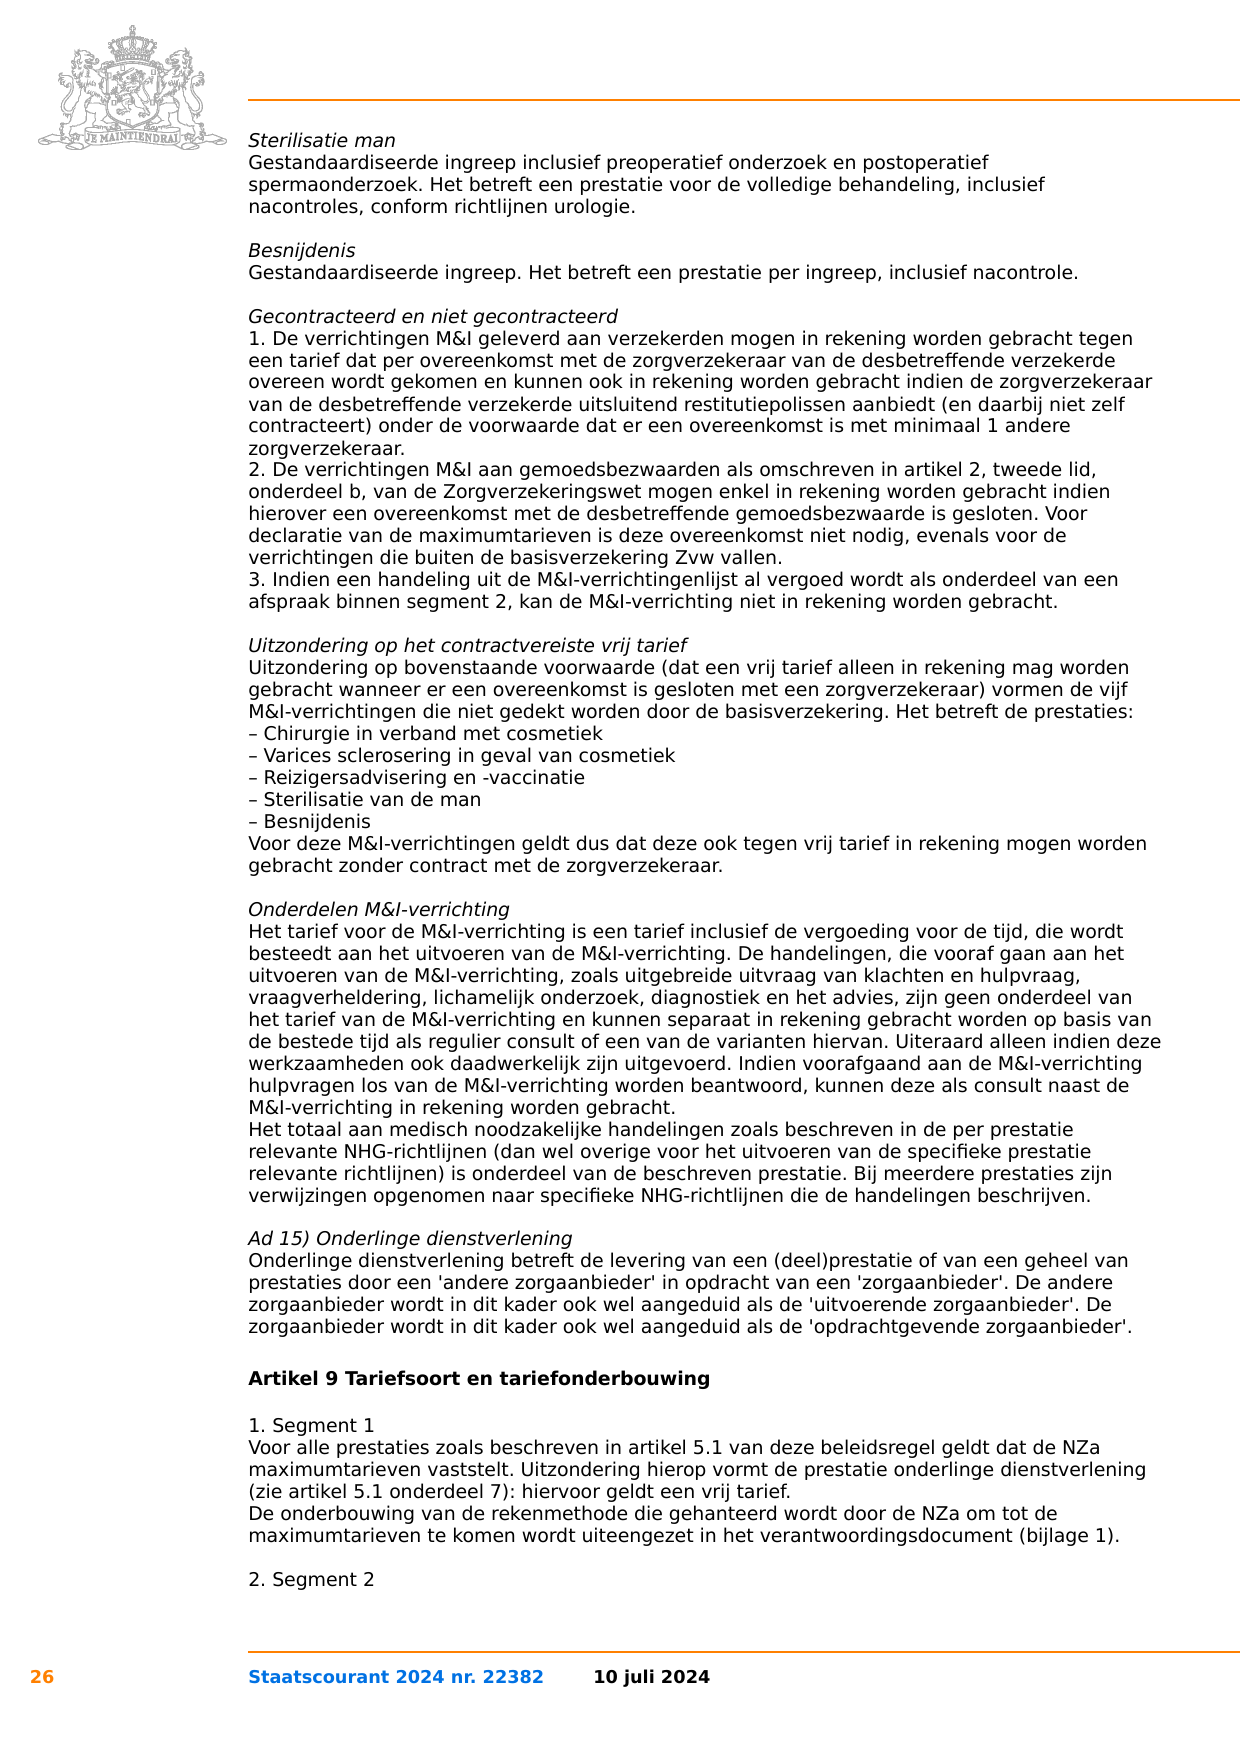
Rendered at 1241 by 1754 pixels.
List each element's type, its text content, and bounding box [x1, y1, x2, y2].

text 2. De verrichtingen M&I aan gemoedsbezwaarden als omschreven in artikel 2, tweede lid, onderdeel b, van de Zorgverzekeringswet mogen enkel in rekening worden gebracht indien hierover een overeenkomst met de desbetreffende gemoedsbezwaarde is gesloten. Voor declaratie van de maximumtarieven is deze overeenkomst niet nodig, evenals voor de verrichtingen die buiten de basisverzekering Zvw vallen. [248, 459, 1163, 569]
subtitle Uitzondering op het contractvereiste vrij tarief [248, 635, 1163, 657]
subtitle Sterilisatie man [248, 130, 1163, 152]
text Uitzondering op bovenstaande voorwaarde (dat een vrij tarief alleen in rekening mag worden gebracht wanneer er een overeenkomst is gesloten met een zorgverzekeraar) vormen de vijf M&I-verrichtingen die niet gedekt worden door de basisverzekering. Het betreft de prestaties: [248, 657, 1163, 723]
subtitle Besnijdenis [248, 240, 1163, 262]
text – Reizigersadvisering en -vaccinatie [248, 767, 1163, 789]
subtitle Gecontracteerd en niet gecontracteerd [248, 306, 1163, 327]
text Gestandaardiseerde ingreep inclusief preoperatief onderzoek en postoperatief spermaonderzoek. Het betreft een prestatie voor de volledige behandeling, inclusief nacontroles, conform richtlijnen urologie. [248, 152, 1163, 218]
text Het totaal aan medisch noodzakelijke handelingen zoals beschreven in de per prestatie relevante NHG-richtlijnen (dan wel overige voor het uitvoeren van de specifieke prestatie relevante richtlijnen) is onderdeel van de beschreven prestatie. Bij meerdere prestaties zijn verwijzingen opgenomen naar specifieke NHG-richtlijnen die de handelingen beschrijven. [248, 1118, 1163, 1206]
text – Besnijdenis [248, 811, 1163, 833]
subtitle Ad 15) Onderlinge dienstverlening [248, 1228, 1163, 1250]
text – Chirurgie in verband met cosmetiek [248, 723, 1163, 745]
picture [38, 25, 227, 150]
text 1. Segment 1 [248, 1415, 1163, 1437]
subtitle Onderdelen M&I-verrichting [248, 899, 1163, 921]
subtitle Artikel 9 Tariefsoort en tariefonderbouwing [248, 1368, 1163, 1390]
text Onderlinge dienstverlening betreft de levering van een (deel)prestatie of van een geheel van prestaties door een 'andere zorgaanbieder' in opdracht van een 'zorgaanbieder'. De andere zorgaanbieder wordt in dit kader ook wel aangeduid als de 'uitvoerende zorgaanbieder'. De zorgaanbieder wordt in dit kader ook wel aangeduid als de 'opdrachtgevende zorgaanbieder'. [248, 1250, 1163, 1338]
text – Sterilisatie van de man [248, 789, 1163, 811]
text – Varices sclerosering in geval van cosmetiek [248, 745, 1163, 767]
text De onderbouwing van de rekenmethode die gehanteerd wordt door de NZa om tot de maximumtarieven te komen wordt uiteengezet in het verantwoordingsdocument (bijlage 1). [248, 1503, 1163, 1547]
text 1. De verrichtingen M&I geleverd aan verzekerden mogen in rekening worden gebracht tegen een tarief dat per overeenkomst met de zorgverzekeraar van de desbetreffende verzekerde overeen wordt gekomen en kunnen ook in rekening worden gebracht indien de zorgverzekeraar van de desbetreffende verzekerde uitsluitend restitutiepolissen aanbiedt (en daarbij niet zelf contracteert) onder de voorwaarde dat er een overeenkomst is met minimaal 1 andere zorgverzekeraar. [248, 327, 1163, 459]
text 3. Indien een handeling uit de M&I-verrichtingenlijst al vergoed wordt als onderdeel van een afspraak binnen segment 2, kan de M&I-verrichting niet in rekening worden gebracht. [248, 569, 1163, 613]
text 2. Segment 2 [248, 1569, 1163, 1591]
text Het tarief voor de M&I-verrichting is een tarief inclusief de vergoeding voor de tijd, die wordt besteedt aan het uitvoeren van de M&I-verrichting. De handelingen, die vooraf gaan aan het uitvoeren van de M&I-verrichting, zoals uitgebreide uitvraag van klachten en hulpvraag, vraagverheldering, lichamelijk onderzoek, diagnostiek en het advies, zijn geen onderdeel van het tarief van de M&I-verrichting en kunnen separaat in rekening gebracht worden op basis van de bestede tijd als regulier consult of een van de varianten hiervan. Uiteraard alleen indien deze werkzaamheden ook daadwerkelijk zijn uitgevoerd. Indien voorafgaand aan de M&I-verrichting hulpvragen los van de M&I-verrichting worden beantwoord, kunnen deze als consult naast de M&I-verrichting in rekening worden gebracht. [248, 921, 1163, 1118]
text Gestandaardiseerde ingreep. Het betreft een prestatie per ingreep, inclusief nacontrole. [248, 262, 1163, 284]
text Voor alle prestaties zoals beschreven in artikel 5.1 van deze beleidsregel geldt dat de NZa maximumtarieven vaststelt. Uitzondering hierop vormt de prestatie onderlinge dienstverlening (zie artikel 5.1 onderdeel 7): hiervoor geldt een vrij tarief. [248, 1437, 1163, 1503]
text Voor deze M&I-verrichtingen geldt dus dat deze ook tegen vrij tarief in rekening mogen worden gebracht zonder contract met de zorgverzekeraar. [248, 833, 1163, 877]
